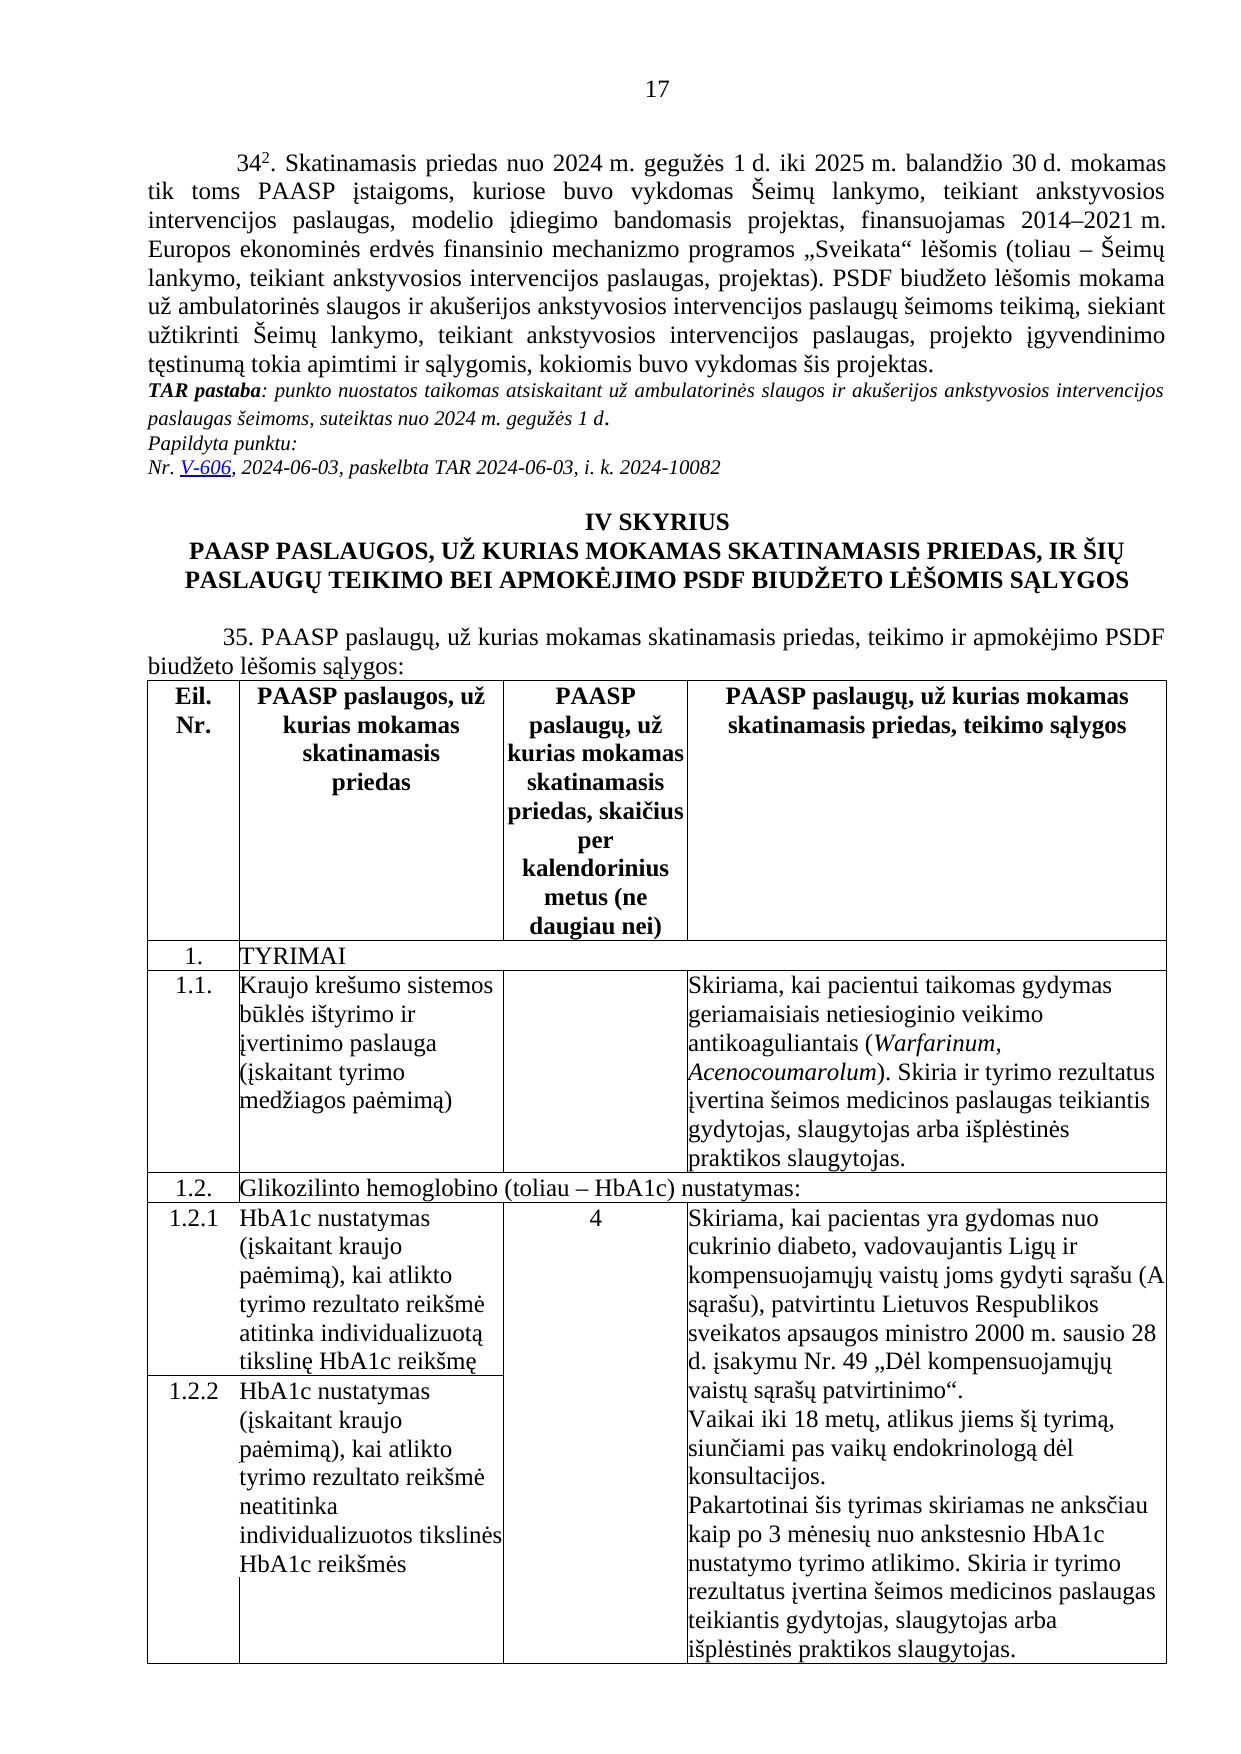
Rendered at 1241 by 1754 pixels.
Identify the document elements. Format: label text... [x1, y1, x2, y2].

text TAR pastaba: punkto nuostatos taikomas atsiskaitant už ambulatorinės slaugos ir akušerijos ankstyvosios intervencijos paslaugas šeimoms, suteiktas nuo 2024 m. gegužės 1 d. [148, 378, 1166, 431]
table_header PAASP paslaugos, už kurias mokamas skatinamasis priedas [240, 681, 503, 940]
table_cell 4 [504, 1203, 687, 1663]
table_cell 1.2.1 [148, 1203, 239, 1375]
table_cell 1.1. [148, 971, 239, 1172]
text Nr. V-606, 2024-06-03, paskelbta TAR 2024-06-03, i. k. 2024-10082 [148, 454, 1166, 479]
table_cell HbA1c nustatymas (įskaitant kraujo paėmimą), kai atlikto tyrimo rezultato reikšmė atitinka individualizuotą tikslinę HbA1c reikšmę [240, 1203, 503, 1375]
table_cell Skiriama, kai pacientui taikomas gydymas geriamaisiais netiesioginio veikimo antikoaguliantais (Warfarinum, Acenocoumarolum). Skiria ir tyrimo rezultatus įvertina šeimos medicinos paslaugas teikiantis gydytojas, slaugytojas arba išplėstinės praktikos slaugytojas. [688, 971, 1166, 1172]
table_cell 1. [148, 941, 239, 969]
table_cell [504, 971, 687, 1172]
text PAASP PASLAUGOS, UŽ KURIAS MOKAMAS SKATINAMASIS PRIEDAS, IR ŠIŲ PASLAUGŲ TEIKIMO BEI APMOKĖJIMO PSDF BIUDŽETO LĖŠOMIS SĄLYGOS [148, 536, 1166, 594]
table_cell HbA1c nustatymas (įskaitant kraujo paėmimą), kai atlikto tyrimo rezultato reikšmė neatitinka individualizuotos tikslinės HbA1c reikšmės [240, 1376, 503, 1663]
table_cell TYRIMAI [240, 941, 1166, 969]
table_header Eil. Nr. [148, 681, 239, 940]
table_cell 1.2. [148, 1173, 239, 1202]
table_header PAASP paslaugų, už kurias mokamas skatinamasis priedas, teikimo sąlygos [688, 681, 1166, 940]
table_header PAASP paslaugų, už kurias mokamas skatinamasis priedas, skaičius per kalendorinius metus (ne daugiau nei) [504, 681, 687, 940]
table_cell Skiriama, kai pacientas yra gydomas nuo cukrinio diabeto, vadovaujantis Ligų ir kompensuojamųjų vaistų joms gydyti sąrašu (A sąrašu), patvirtintu Lietuvos Respublikos sveikatos apsaugos ministro 2000 m. sausio 28 d. įsakymu Nr. 49 „Dėl kompensuojamųjų vaistų sąrašų patvirtinimo“. Vaikai iki 18 metų, atlikus jiems šį tyrimą, siunčiami pas vaikų endokrinologą dėl konsultacijos. Pakartotinai šis tyrimas skiriamas ne anksčiau kaip po 3 mėnesių nuo ankstesnio HbA1c nustatymo tyrimo atlikimo. Skiria ir tyrimo rezultatus įvertina šeimos medicinos paslaugas teikiantis gydytojas, slaugytojas arba išplėstinės praktikos slaugytojas. [688, 1203, 1166, 1663]
text 35. PAASP paslaugų, už kurias mokamas skatinamasis priedas, teikimo ir apmokėjimo PSDF biudžeto lėšomis sąlygos: [148, 622, 1166, 680]
text Papildyta punktu: [148, 431, 1166, 454]
text IV SKYRIUS [148, 507, 1166, 536]
text 342. Skatinamasis priedas nuo 2024 m. gegužės 1 d. iki 2025 m. balandžio 30 d. mokamas tik toms PAASP įstaigoms, kuriose buvo vykdomas Šeimų lankymo, teikiant ankstyvosios intervencijos paslaugas, modelio įdiegimo bandomasis projektas, finansuojamas 2014–2021 m. Europos ekonominės erdvės finansinio mechanizmo programos „Sveikata“ lėšomis (toliau – Šeimų lankymo, teikiant ankstyvosios intervencijos paslaugas, projektas). PSDF biudžeto lėšomis mokama už ambulatorinės slaugos ir akušerijos ankstyvosios intervencijos paslaugų šeimoms teikimą, siekiant užtikrinti Šeimų lankymo, teikiant ankstyvosios intervencijos paslaugas, projekto įgyvendinimo tęstinumą tokia apimtimi ir sąlygomis, kokiomis buvo vykdomas šis projektas. [148, 148, 1166, 378]
table_cell Glikozilinto hemoglobino (toliau – HbA1c) nustatymas: [240, 1173, 1166, 1202]
table_cell 1.2.2 [148, 1376, 239, 1663]
table_cell Kraujo krešumo sistemos būklės ištyrimo ir įvertinimo paslauga (įskaitant tyrimo medžiagos paėmimą) [240, 971, 503, 1172]
